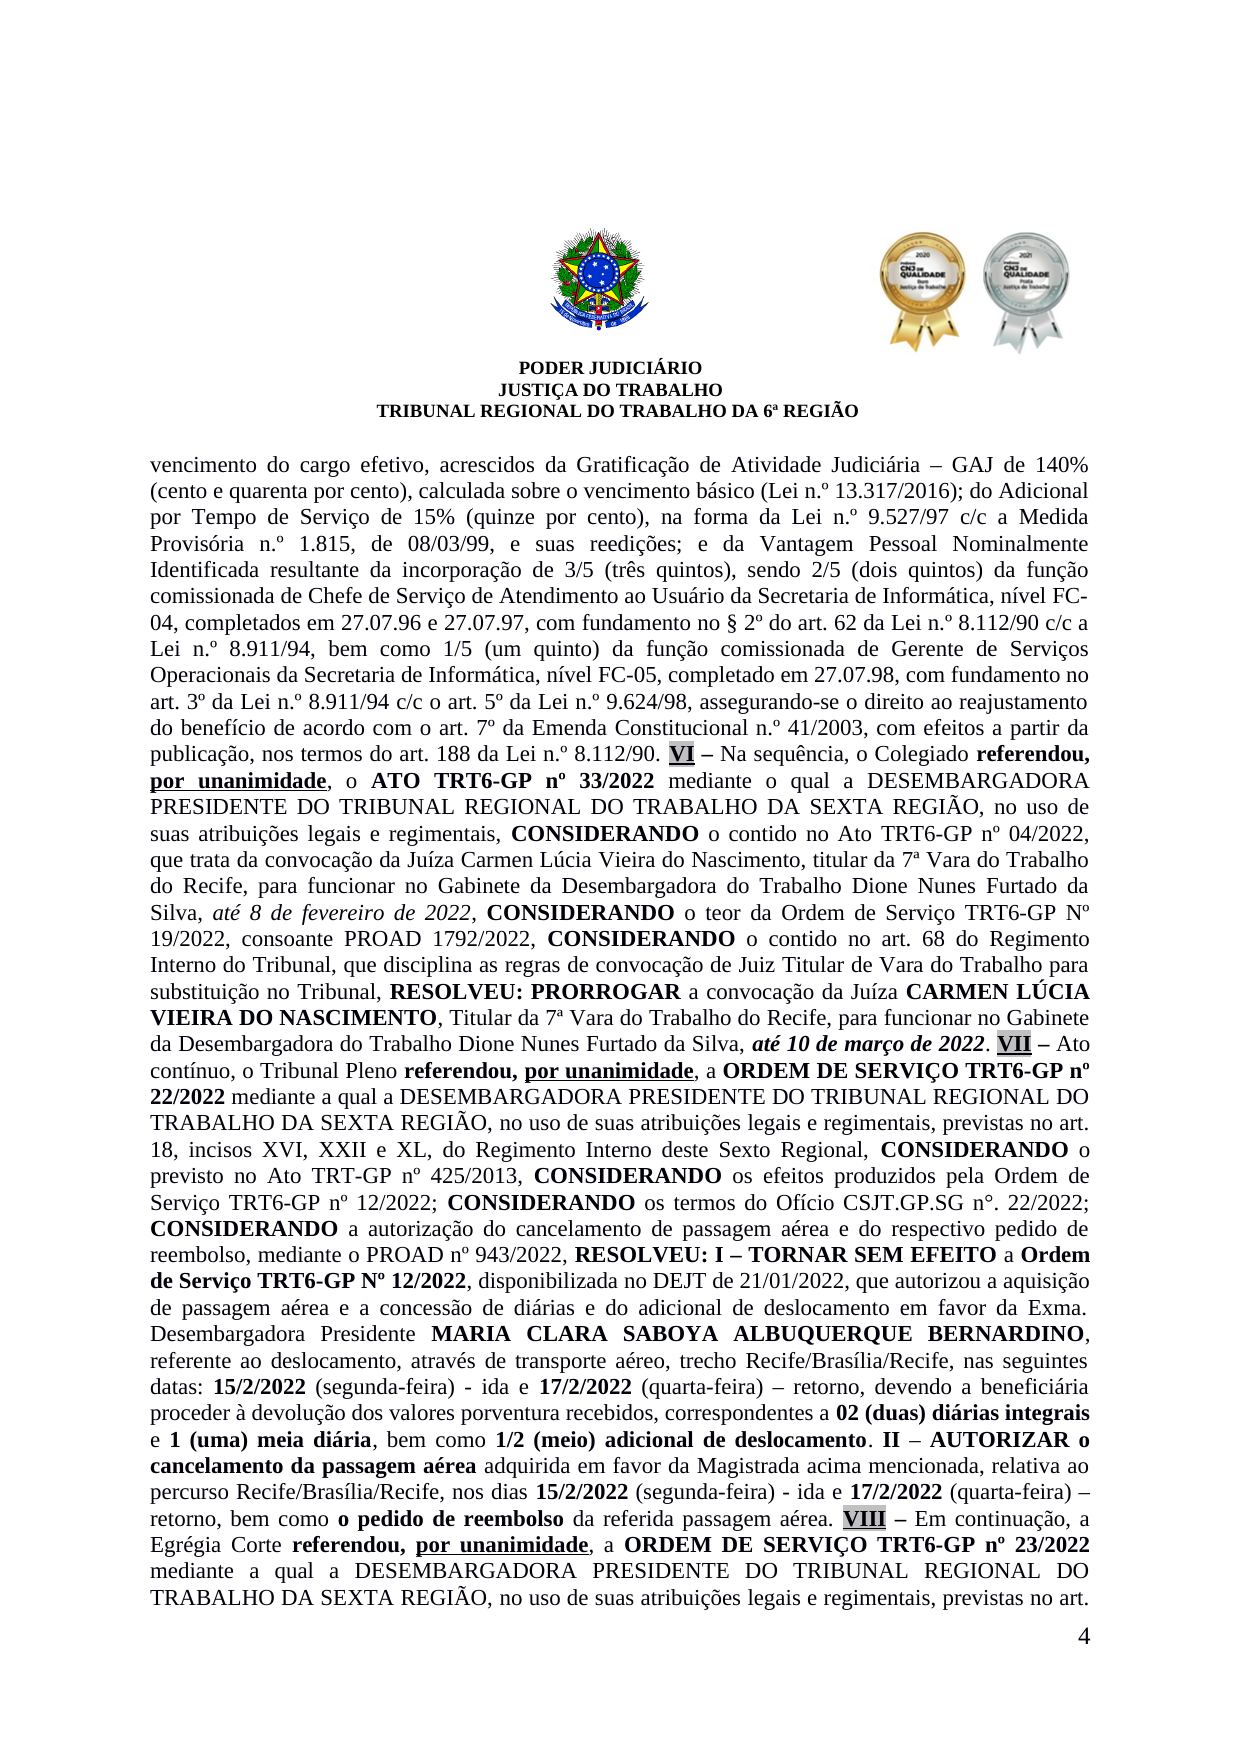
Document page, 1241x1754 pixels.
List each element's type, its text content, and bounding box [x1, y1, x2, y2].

text vencimento do cargo efetivo, acrescidos da Gratificação de Atividade Judiciária – GAJ de 140% (cento e quarenta por cento), calculada sobre o vencimento básico (Lei n.º 13.317/2016); do Adicional por Tempo de Serviço de 15% (quinze por cento), na forma da Lei n.º 9.527/97 c/c a Medida Provisória n.º 1.815, de 08/03/99, e suas reedições; e da Vantagem Pessoal Nominalmente Identificada resultante da incorporação de 3/5 (três quintos), sendo 2/5 (dois quintos) da função comissionada de Chefe de Serviço de Atendimento ao Usuário da Secretaria de Informática, nível FC-04, completados em 27.07.96 e 27.07.97, com fundamento no § 2º do art. 62 da Lei n.º 8.112/90 c/c a Lei n.º 8.911/94, bem como 1/5 (um quinto) da função comissionada de Gerente de Serviços Operacionais da Secretaria de Informática, nível FC-05, completado em 27.07.98, com fundamento no art. 3º da Lei n.º 8.911/94 c/c o art. 5º da Lei n.º 9.624/98, assegurando-se o direito ao reajustamento do benefício de acordo com o art. 7º da Emenda Constitucional n.º 41/2003, com efeitos a partir da publicação, nos termos do art. 188 da Lei n.º 8.112/90. VI – Na sequência, o Colegiado referendou, por unanimidade, o ATO TRT6-GP nº 33/2022 mediante o qual a DESEMBARGADORA PRESIDENTE DO TRIBUNAL REGIONAL DO TRABALHO DA SEXTA REGIÃO, no uso de suas atribuições legais e regimentais, CONSIDERANDO o contido no Ato TRT6-GP nº 04/2022, que trata da convocação da Juíza Carmen Lúcia Vieira do Nascimento, titular da 7ª Vara do Trabalho do Recife, para funcionar no Gabinete da Desembargadora do Trabalho Dione Nunes Furtado da Silva, até 8 de fevereiro de 2022, CONSIDERANDO o teor da Ordem de Serviço TRT6-GP Nº 19/2022, consoante PROAD 1792/2022, CONSIDERANDO o contido no art. 68 do Regimento Interno do Tribunal, que disciplina as regras de convocação de Juiz Titular de Vara do Trabalho para substituição no Tribunal, RESOLVEU: PRORROGAR a convocação da Juíza CARMEN LÚCIA VIEIRA DO NASCIMENTO, Titular da 7ª Vara do Trabalho do Recife, para funcionar no Gabinete da Desembargadora do Trabalho Dione Nunes Furtado da Silva, até 10 de março de 2022. VII – Ato contínuo, o Tribunal Pleno referendou, por unanimidade, a ORDEM DE SERVIÇO TRT6-GP nº 22/2022 mediante a qual a DESEMBARGADORA PRESIDENTE DO TRIBUNAL REGIONAL DO TRABALHO DA SEXTA REGIÃO, no uso de suas atribuições legais e regimentais, previstas no art. 18, incisos XVI, XXII e XL, do Regimento Interno deste Sexto Regional, CONSIDERANDO o previsto no Ato TRT-GP nº 425/2013, CONSIDERANDO os efeitos produzidos pela Ordem de Serviço TRT6-GP nº 12/2022; CONSIDERANDO os termos do Ofício CSJT.GP.SG n°. 22/2022; CONSIDERANDO a autorização do cancelamento de passagem aérea e do respectivo pedido de reembolso, mediante o PROAD nº 943/2022, RESOLVEU: I – TORNAR SEM EFEITO a Ordem de Serviço TRT6-GP Nº 12/2022, disponibilizada no DEJT de 21/01/2022, que autorizou a aquisição de passagem aérea e a concessão de diárias e do adicional de deslocamento em favor da Exma. Desembargadora Presidente MARIA CLARA SABOYA ALBUQUERQUE BERNARDINO, referente ao deslocamento, através de transporte aéreo, trecho Recife/Brasília/Recife, nas seguintes datas: 15/2/2022 (segunda-feira) - ida e 17/2/2022 (quarta-feira) – retorno, devendo a beneficiária proceder à devolução dos valores porventura recebidos, correspondentes a 02 (duas) diárias integrais e 1 (uma) meia diária, bem como 1/2 (meio) adicional de deslocamento. II – AUTORIZAR o cancelamento da passagem aérea adquirida em favor da Magistrada acima mencionada, relativa ao percurso Recife/Brasília/Recife, nos dias 15/2/2022 (segunda-feira) - ida e 17/2/2022 (quarta-feira) – retorno, bem como o pedido de reembolso da referida passagem aérea. VIII – Em continuação, a Egrégia Corte referendou, por unanimidade, a ORDEM DE SERVIÇO TRT6-GP nº 23/2022 mediante a qual a DESEMBARGADORA PRESIDENTE DO TRIBUNAL REGIONAL DO TRABALHO DA SEXTA REGIÃO, no uso de suas atribuições legais e regimentais, previstas no art. [150, 451, 1090, 1610]
